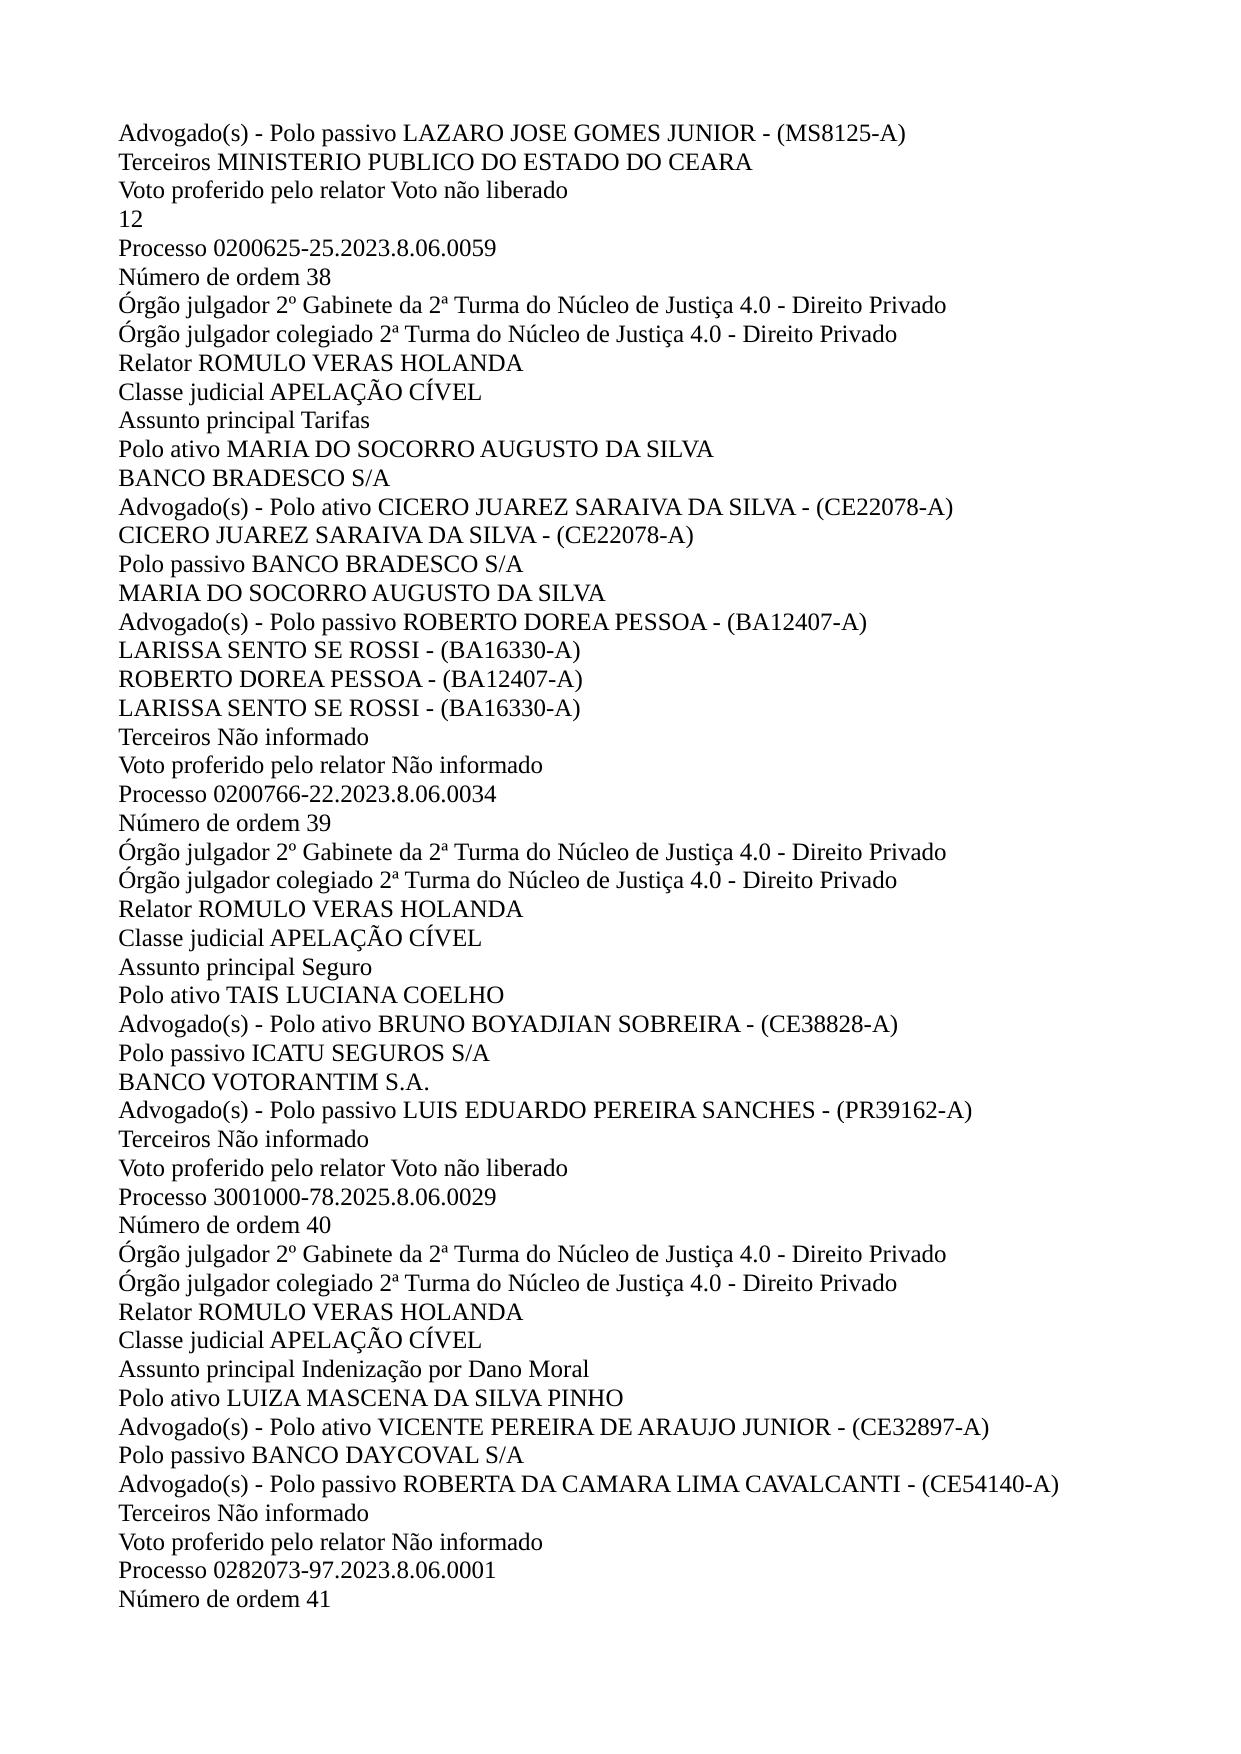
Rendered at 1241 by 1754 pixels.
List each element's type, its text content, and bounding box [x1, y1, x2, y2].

text Relator ROMULO VERAS HOLANDA [118, 894, 1122, 923]
text MARIA DO SOCORRO AUGUSTO DA SILVA [118, 578, 1122, 607]
text Órgão julgador colegiado 2ª Turma do Núcleo de Justiça 4.0 - Direito Privado [118, 1268, 1122, 1297]
text Assunto principal Tarifas [118, 406, 1122, 434]
text Terceiros Não informado [118, 722, 1122, 751]
text Polo ativo MARIA DO SOCORRO AUGUSTO DA SILVA [118, 434, 1122, 463]
text Assunto principal Seguro [118, 952, 1122, 981]
text Assunto principal Indenização por Dano Moral [118, 1354, 1122, 1383]
text Número de ordem 38 [118, 262, 1122, 291]
text Órgão julgador 2º Gabinete da 2ª Turma do Núcleo de Justiça 4.0 - Direito Privado [118, 1239, 1122, 1268]
text Advogado(s) - Polo passivo ROBERTA DA CAMARA LIMA CAVALCANTI - (CE54140-A) [118, 1469, 1122, 1498]
text Voto proferido pelo relator Não informado [118, 1527, 1122, 1556]
text Polo passivo BANCO DAYCOVAL S/A [118, 1441, 1122, 1469]
text Relator ROMULO VERAS HOLANDA [118, 1297, 1122, 1326]
text Número de ordem 40 [118, 1211, 1122, 1239]
text Número de ordem 39 [118, 808, 1122, 837]
text Terceiros Não informado [118, 1124, 1122, 1153]
text Órgão julgador 2º Gabinete da 2ª Turma do Núcleo de Justiça 4.0 - Direito Privado [118, 291, 1122, 319]
text Processo 0200625-25.2023.8.06.0059 [118, 233, 1122, 262]
text Classe judicial APELAÇÃO CÍVEL [118, 923, 1122, 952]
text BANCO BRADESCO S/A [118, 463, 1122, 492]
text 12 [118, 204, 1122, 233]
text Advogado(s) - Polo ativo VICENTE PEREIRA DE ARAUJO JUNIOR - (CE32897-A) [118, 1412, 1122, 1441]
text Processo 0282073-97.2023.8.06.0001 [118, 1556, 1122, 1584]
text BANCO VOTORANTIM S.A. [118, 1067, 1122, 1096]
text Advogado(s) - Polo passivo LUIS EDUARDO PEREIRA SANCHES - (PR39162-A) [118, 1096, 1122, 1124]
text Classe judicial APELAÇÃO CÍVEL [118, 1326, 1122, 1354]
text CICERO JUAREZ SARAIVA DA SILVA - (CE22078-A) [118, 521, 1122, 549]
text Classe judicial APELAÇÃO CÍVEL [118, 377, 1122, 406]
text Relator ROMULO VERAS HOLANDA [118, 348, 1122, 377]
text Voto proferido pelo relator Não informado [118, 751, 1122, 779]
text Polo ativo TAIS LUCIANA COELHO [118, 981, 1122, 1009]
text Órgão julgador 2º Gabinete da 2ª Turma do Núcleo de Justiça 4.0 - Direito Privado [118, 837, 1122, 866]
text LARISSA SENTO SE ROSSI - (BA16330-A) [118, 636, 1122, 664]
text Polo ativo LUIZA MASCENA DA SILVA PINHO [118, 1383, 1122, 1412]
text LARISSA SENTO SE ROSSI - (BA16330-A) [118, 693, 1122, 722]
text Terceiros Não informado [118, 1498, 1122, 1527]
text Processo 3001000-78.2025.8.06.0029 [118, 1182, 1122, 1211]
text Polo passivo BANCO BRADESCO S/A [118, 549, 1122, 578]
text Processo 0200766-22.2023.8.06.0034 [118, 779, 1122, 808]
text ROBERTO DOREA PESSOA - (BA12407-A) [118, 664, 1122, 693]
text Terceiros MINISTERIO PUBLICO DO ESTADO DO CEARA [118, 147, 1122, 176]
text Número de ordem 41 [118, 1584, 1122, 1613]
text Advogado(s) - Polo ativo BRUNO BOYADJIAN SOBREIRA - (CE38828-A) [118, 1009, 1122, 1038]
text Advogado(s) - Polo passivo LAZARO JOSE GOMES JUNIOR - (MS8125-A) [118, 118, 1122, 147]
text Advogado(s) - Polo ativo CICERO JUAREZ SARAIVA DA SILVA - (CE22078-A) [118, 492, 1122, 521]
text Órgão julgador colegiado 2ª Turma do Núcleo de Justiça 4.0 - Direito Privado [118, 866, 1122, 894]
text Voto proferido pelo relator Voto não liberado [118, 176, 1122, 204]
text Voto proferido pelo relator Voto não liberado [118, 1153, 1122, 1182]
text Órgão julgador colegiado 2ª Turma do Núcleo de Justiça 4.0 - Direito Privado [118, 319, 1122, 348]
text Polo passivo ICATU SEGUROS S/A [118, 1038, 1122, 1067]
text Advogado(s) - Polo passivo ROBERTO DOREA PESSOA - (BA12407-A) [118, 607, 1122, 636]
